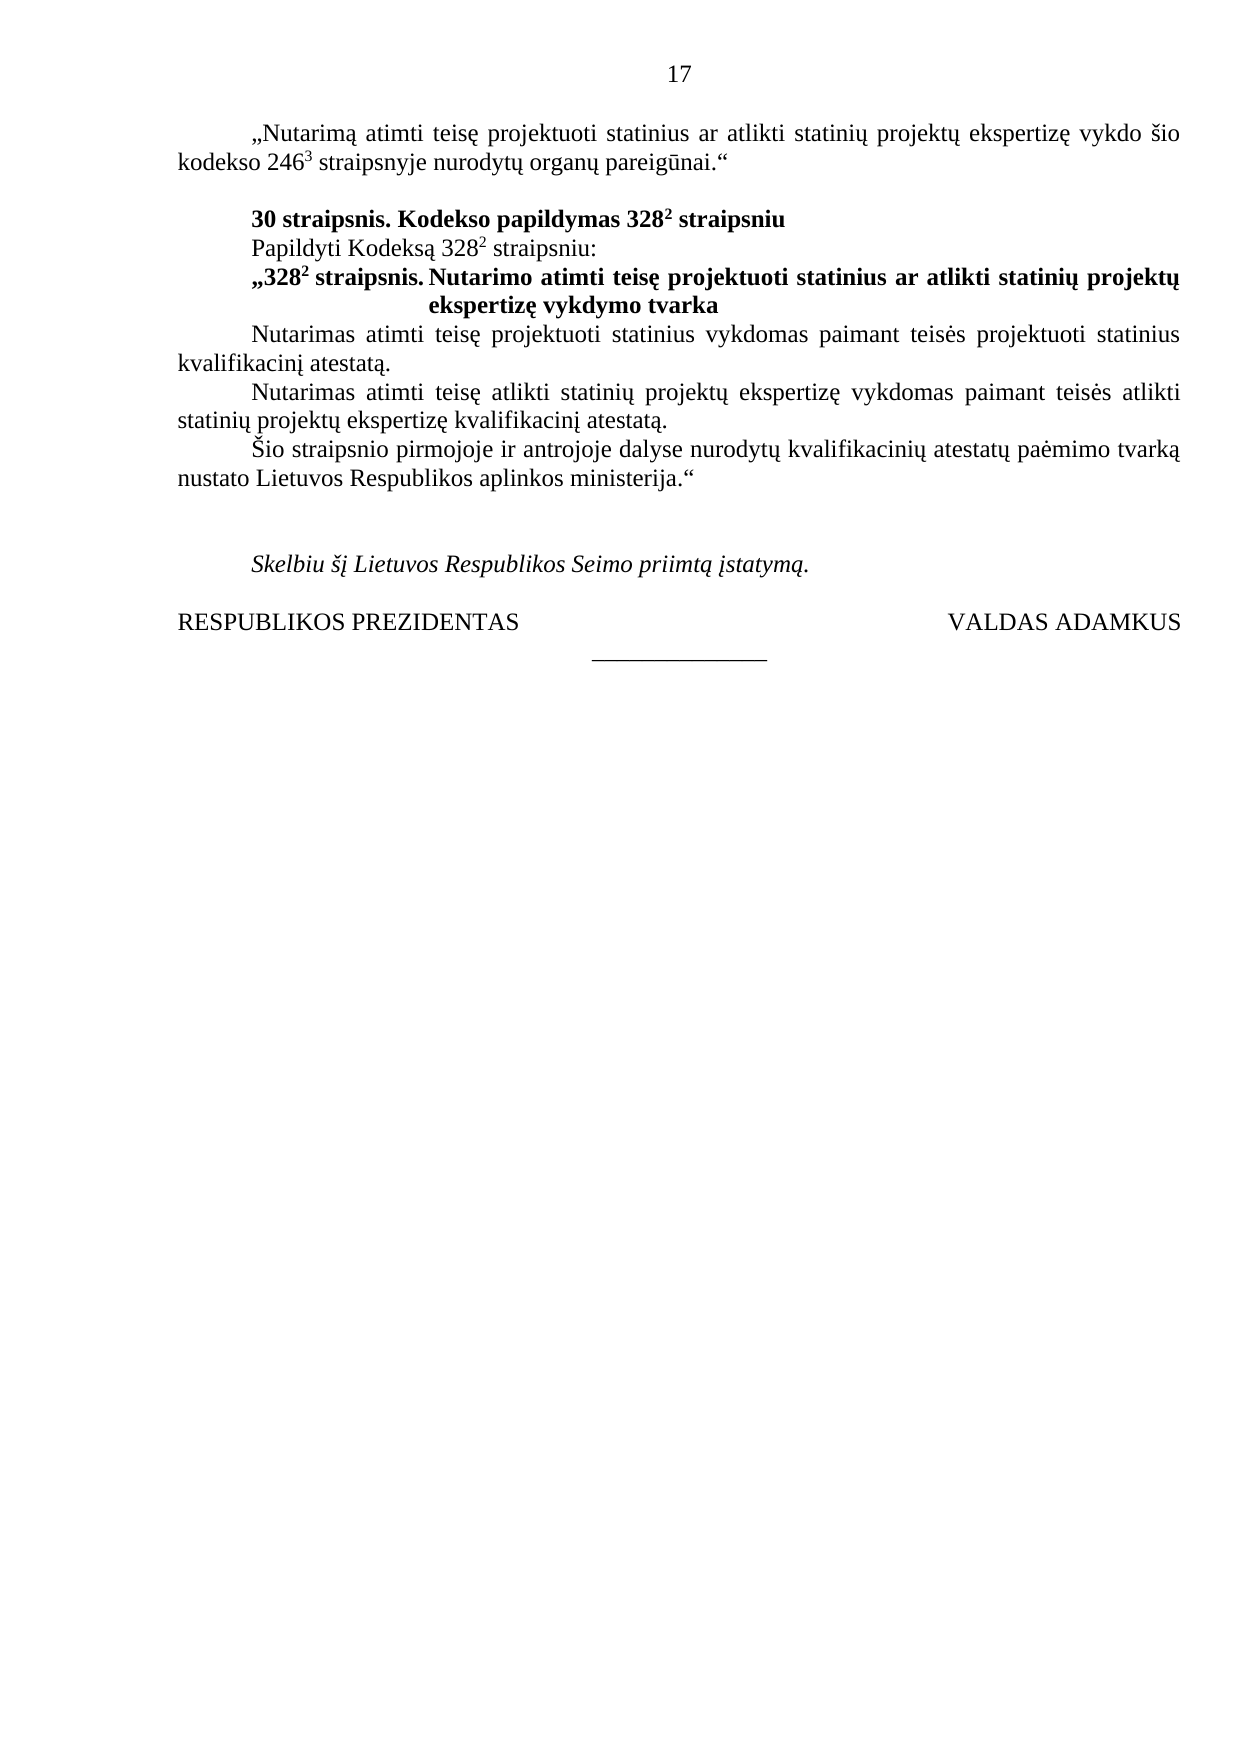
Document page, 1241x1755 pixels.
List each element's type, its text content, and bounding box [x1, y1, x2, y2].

text „3282 straipsnis. Nutarimo atimti teisę projektuoti statinius ar atlikti statinių projektų ekspertizę vykdymo tvarka [251, 262, 1181, 319]
text „Nutarimą atimti teisę projektuoti statinius ar atlikti statinių projektų ekspertizę vykdo šio kodekso 2463 straipsnyje nurodytų organų pareigūnai.“ [177, 118, 1181, 176]
text Šio straipsnio pirmojoje ir antrojoje dalyse nurodytų kvalifikacinių atestatų paėmimo tvarką nustato Lietuvos Respublikos aplinkos ministerija.“ [177, 434, 1181, 492]
text Nutarimas atimti teisę atlikti statinių projektų ekspertizę vykdomas paimant teisės atlikti statinių projektų ekspertizę kvalifikacinį atestatą. [177, 377, 1181, 434]
text RESPUBLIKOS PREZIDENTAS VALDAS ADAMKUS [177, 607, 1181, 636]
text Nutarimas atimti teisę projektuoti statinius vykdomas paimant teisės projektuoti statinius kvalifikacinį atestatą. [177, 319, 1181, 377]
text Papildyti Kodeksą 3282 straipsniu: [177, 233, 1181, 262]
text Skelbiu šį Lietuvos Respublikos Seimo priimtą įstatymą. [177, 549, 1181, 578]
text ______________ [177, 636, 1181, 664]
text 30 straipsnis. Kodekso papildymas 3282 straipsniu [177, 204, 1181, 233]
